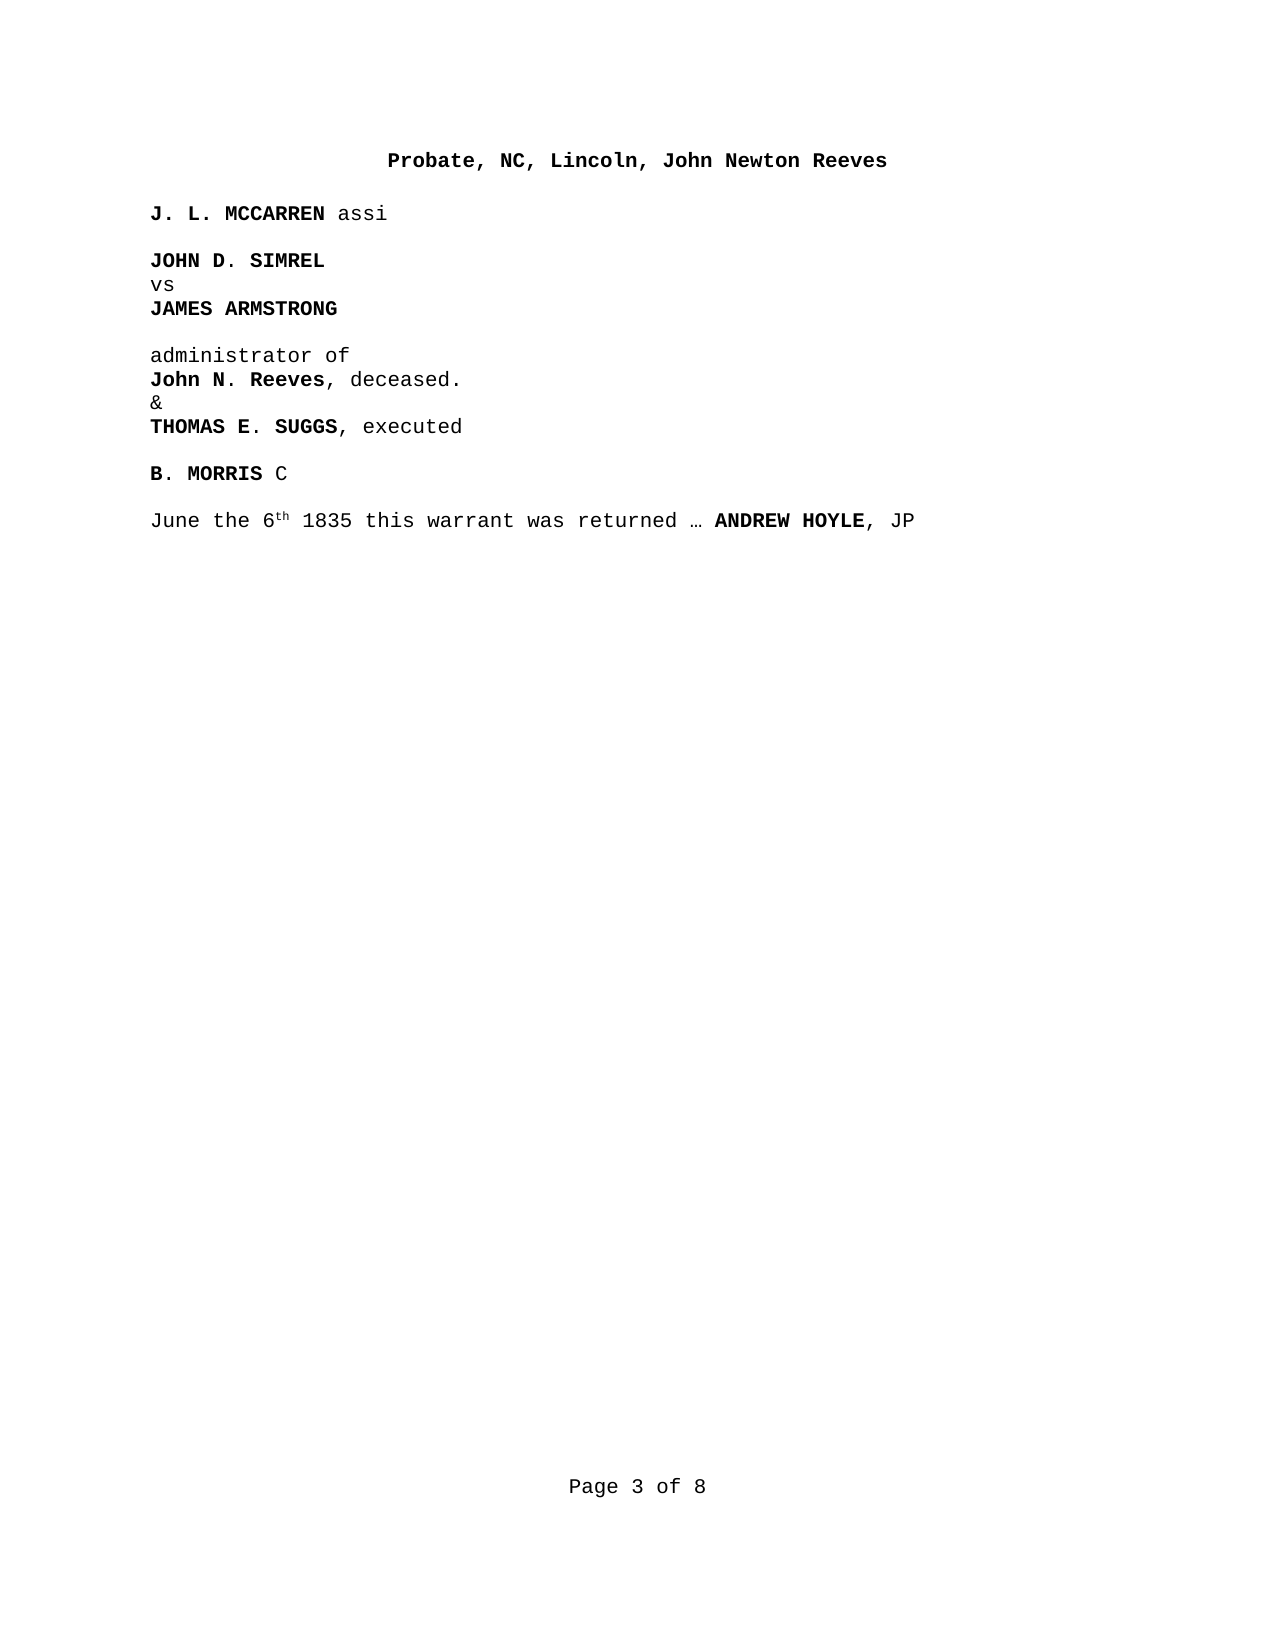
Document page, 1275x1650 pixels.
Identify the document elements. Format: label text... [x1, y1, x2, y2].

text administrator of [150, 345, 1125, 369]
text June the 6th 1835 this warrant was returned … Andrew Hoyle, JP [150, 511, 1125, 534]
text James Armstrong [150, 298, 1125, 321]
text John N. Reeves, deceased. [150, 369, 1125, 392]
text B. Morris C [150, 463, 1125, 487]
text J. L. McCarren assi [150, 203, 1125, 227]
text vs [150, 274, 1125, 298]
text & [150, 392, 1125, 416]
text Thomas E. Suggs, executed [150, 416, 1125, 439]
text John D. Simrel [150, 250, 1125, 274]
